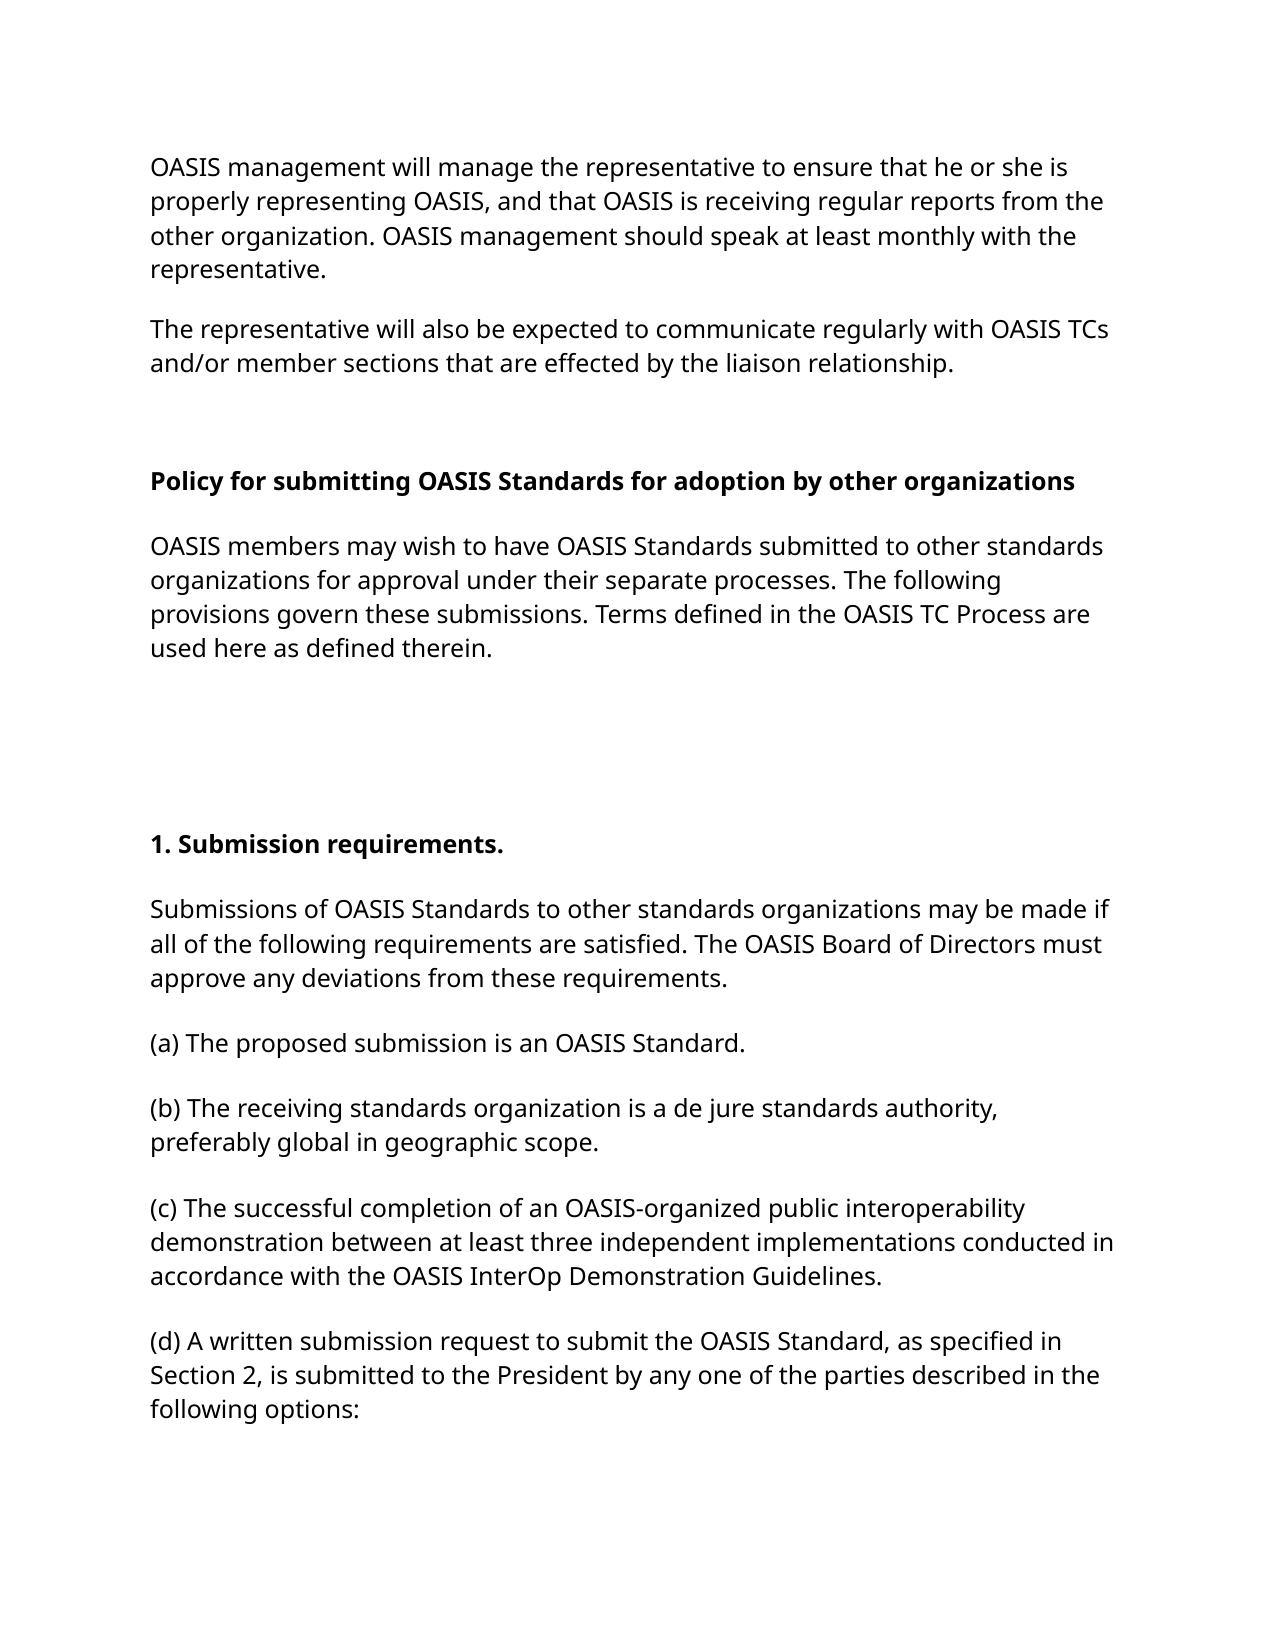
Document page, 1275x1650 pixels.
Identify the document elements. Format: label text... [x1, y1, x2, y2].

text 1. Submission requirements. [150, 827, 1125, 861]
text The representative will also be expected to communicate regularly with OASIS TCs and/or member sections that are effected by the liaison relationship. [150, 311, 1125, 379]
text OASIS management will manage the representative to ensure that he or she is properly representing OASIS, and that OASIS is receiving regular reports from the other organization. OASIS management should speak at least monthly with the representative. [150, 150, 1125, 286]
text (b) The receiving standards organization is a de jure standards authority, preferably global in geographic scope. [150, 1091, 1125, 1159]
text (d) A written submission request to submit the OASIS Standard, as specified in Section 2, is submitted to the President by any one of the parties described in the following options: [150, 1324, 1125, 1426]
text (a) The proposed submission is an OASIS Standard. [150, 1026, 1125, 1060]
text OASIS members may wish to have OASIS Standards submitted to other standards organizations for approval under their separate processes. The following provisions govern these submissions. Terms defined in the OASIS TC Process are used here as defined therein. [150, 529, 1125, 665]
text Policy for submitting OASIS Standards for adoption by other organizations [150, 463, 1125, 497]
text Submissions of OASIS Standards to other standards organizations may be made if all of the following requirements are satisfied. The OASIS Board of Directors must approve any deviations from these requirements. [150, 892, 1125, 994]
text (c) The successful completion of an OASIS-organized public interoperability demonstration between at least three independent implementations conducted in accordance with the OASIS InterOp Demonstration Guidelines. [150, 1190, 1125, 1292]
